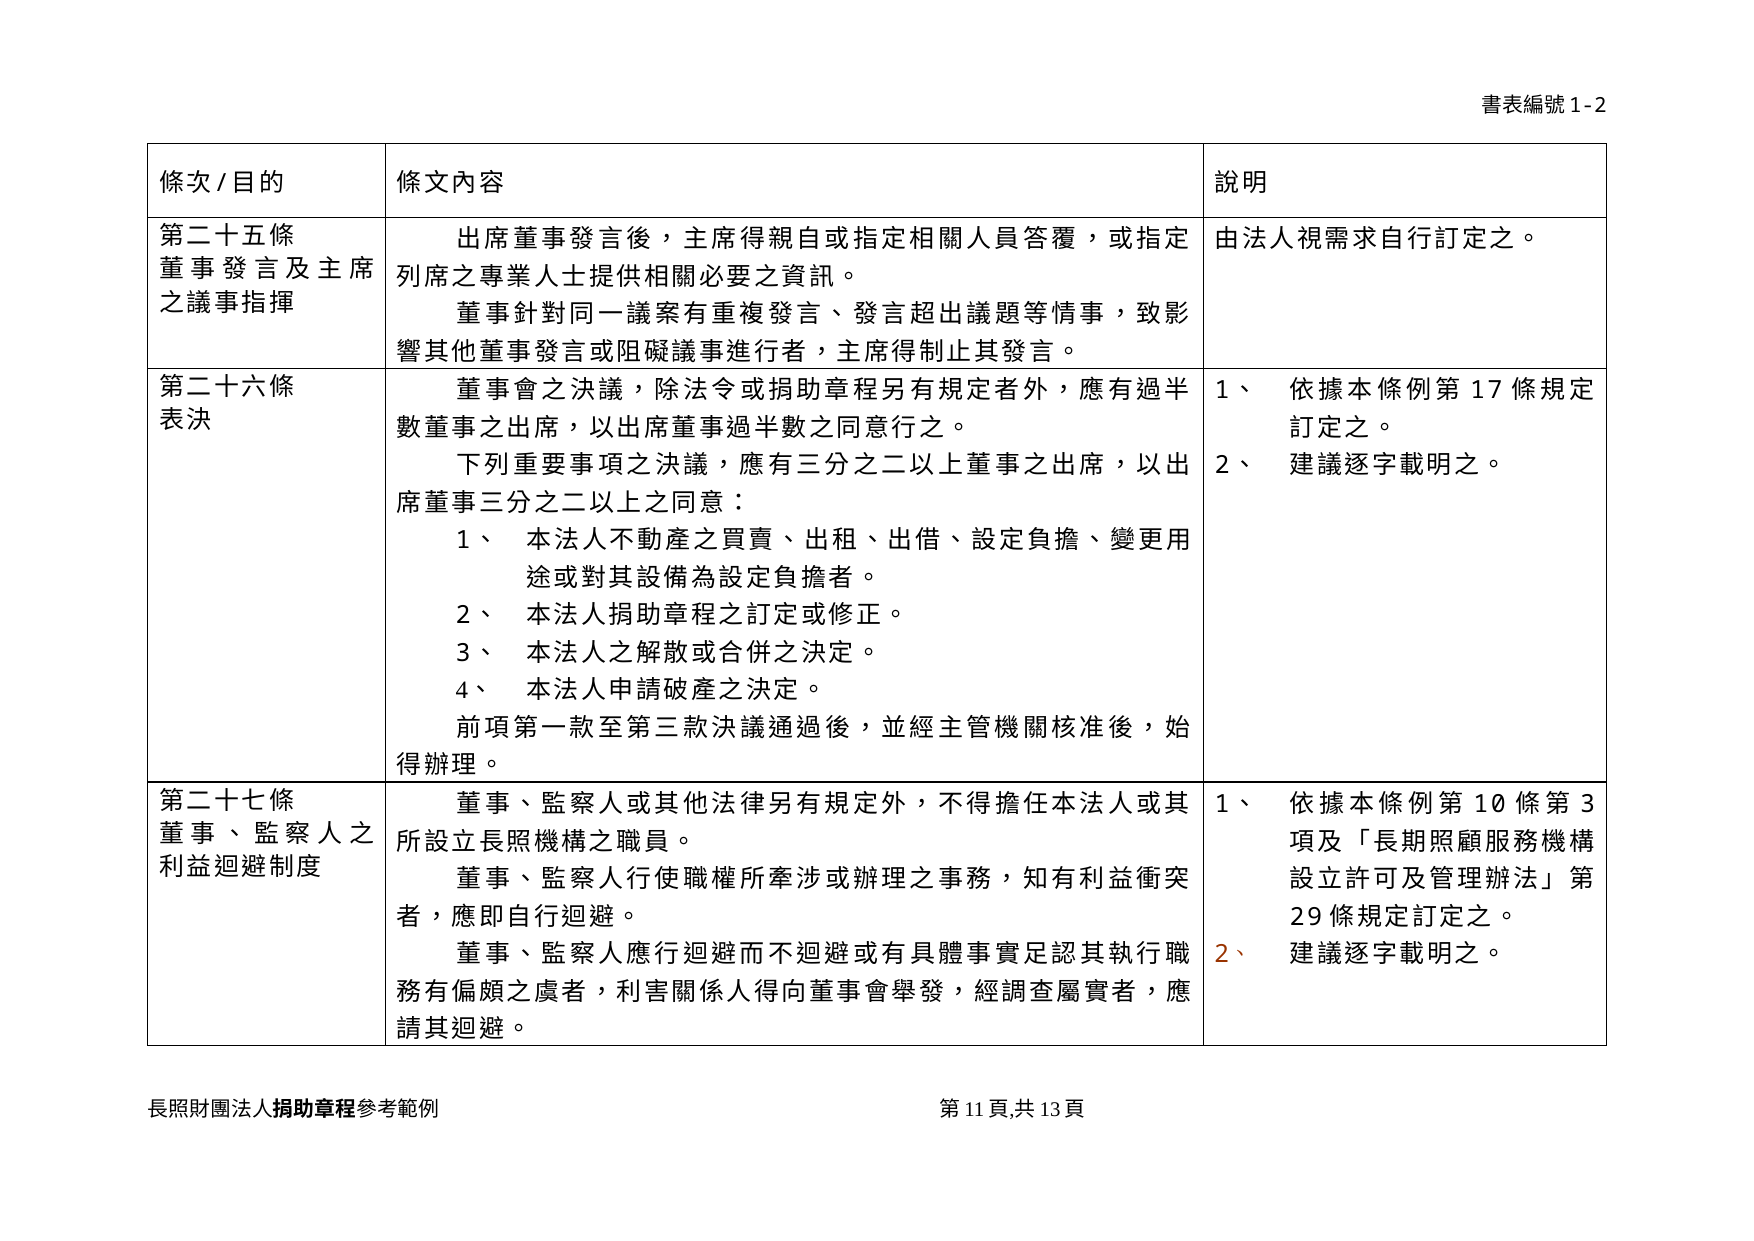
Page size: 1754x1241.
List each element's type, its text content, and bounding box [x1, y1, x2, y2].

table_cell 董事、監察人或其他法律另有規定外，不得擔任本法人或其所設立長照機構之職員。 董事、監察人行使職權所牽涉或辦理之事務，知有利益衝突者，應即自行迴避。 董事、監察人應行迴避而不迴避或有具體事實足認其執行職務有偏頗之虞者，利害關係人得向董事會舉發，經調查屬實者，應請其迴避。 [386, 783, 1203, 1045]
table_cell 第二十七條 董事、監察人之利益迴避制度 [148, 783, 385, 1045]
table_cell 第二十五條 董事發言及主席之議事指揮 [148, 218, 385, 368]
table_cell 依據本條例第10條第3項及「長期照顧服務機構設立許可及管理辦法」第29條規定訂定之。 建議逐字載明之。 [1204, 783, 1606, 1045]
table_header 說明 [1204, 144, 1606, 217]
table_cell 出席董事發言後，主席得親自或指定相關人員答覆，或指定列席之專業人士提供相關必要之資訊。 董事針對同一議案有重複發言、發言超出議題等情事，致影響其他董事發言或阻礙議事進行者，主席得制止其發言。 [386, 218, 1203, 368]
table_cell 依據本條例第17條規定訂定之。 建議逐字載明之。 [1204, 369, 1606, 781]
table_cell 由法人視需求自行訂定之。 [1204, 218, 1606, 368]
table_cell 第二十六條 表決 [148, 369, 385, 781]
table_header 條次/目的 [148, 144, 385, 217]
table_header 條文內容 [386, 144, 1203, 217]
table_cell 董事會之決議，除法令或捐助章程另有規定者外，應有過半數董事之出席，以出席董事過半數之同意行之。 下列重要事項之決議，應有三分之二以上董事之出席，以出席董事三分之二以上之同意： 本法人不動產之買賣、出租、出借、設定負擔、變更用途或對其設備為設定負擔者。 本法人捐助章程之訂定或修正。 本法人之解散或合併之決定。 本法人申請破產之決定。 前項第一款至第三款決議通過後，並經主管機關核准後，始得辦理。 [386, 369, 1203, 781]
